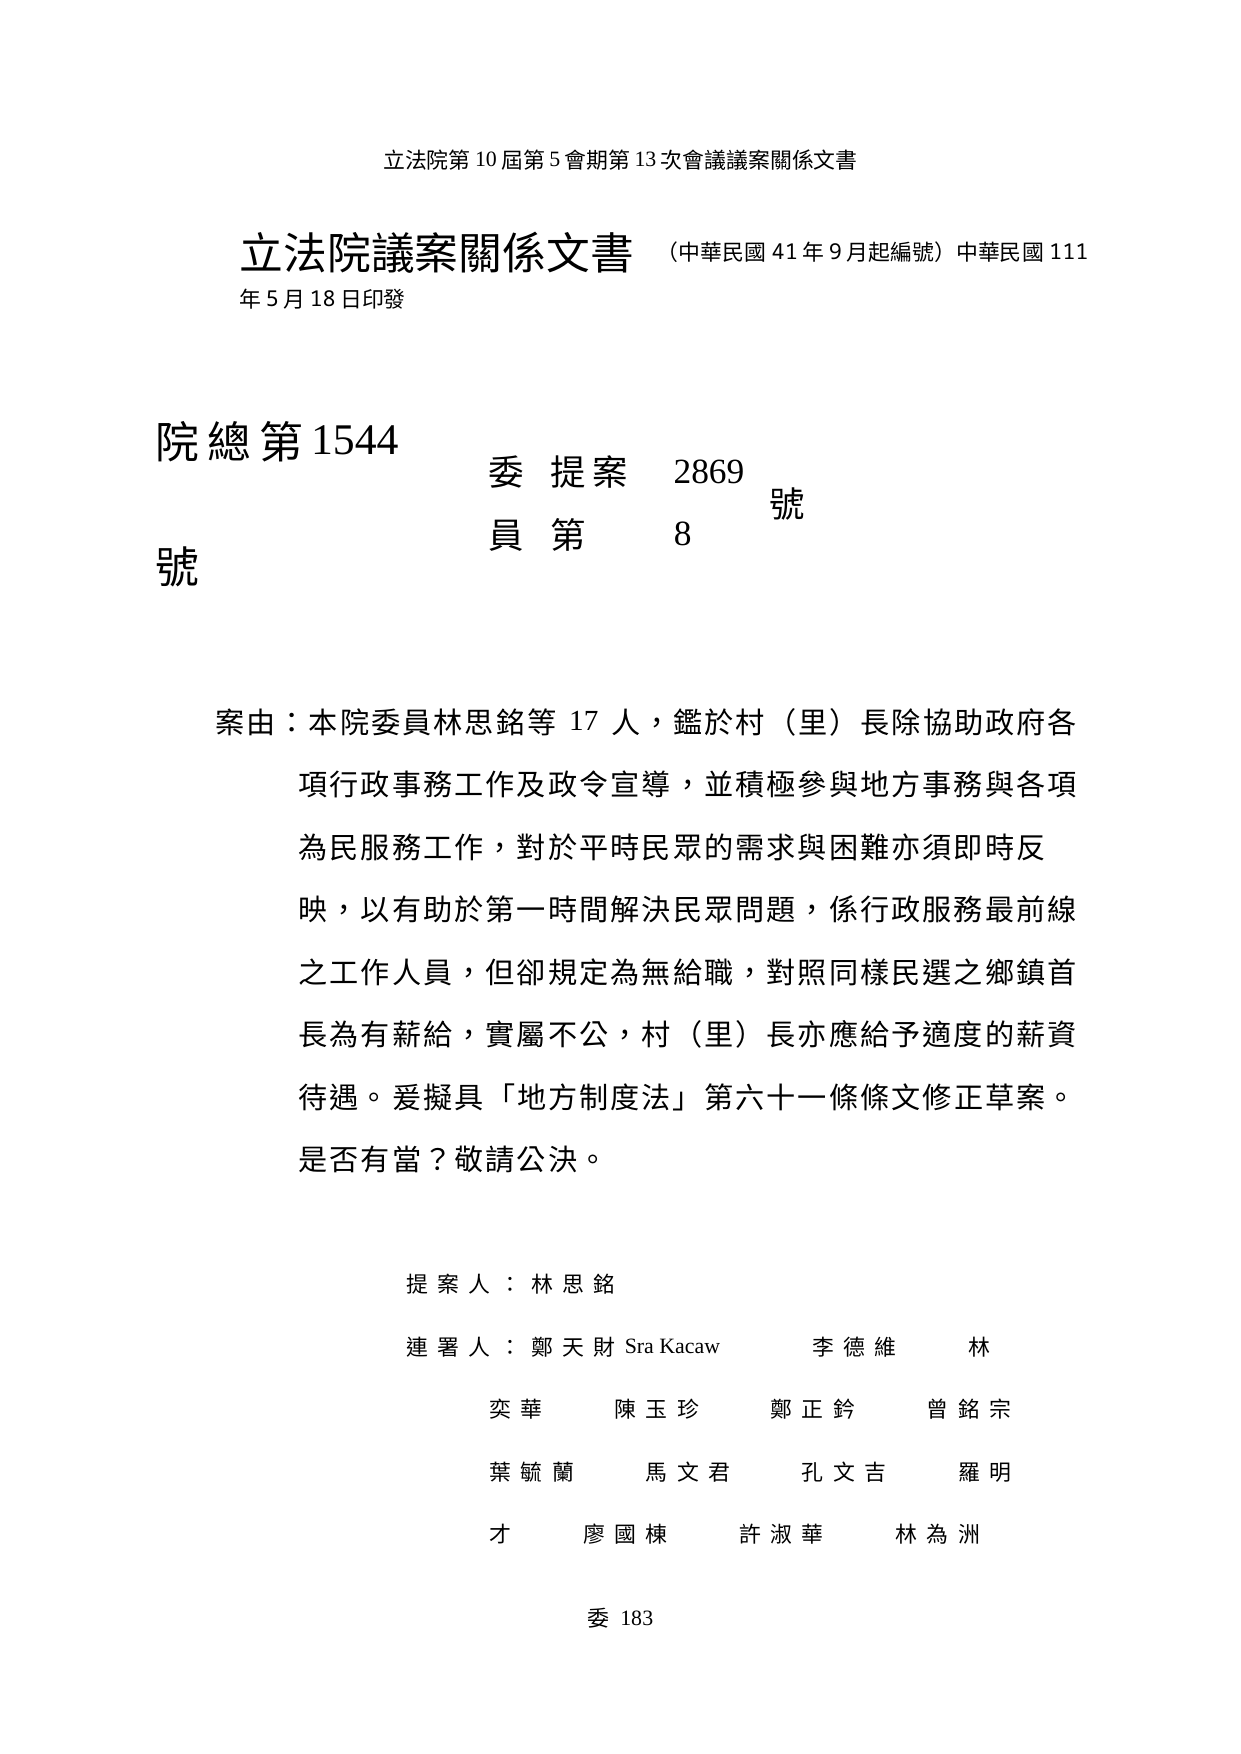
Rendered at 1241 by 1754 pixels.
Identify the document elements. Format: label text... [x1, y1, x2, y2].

table_header 號 [763, 377, 799, 627]
text 連署人：鄭天財Sra Kacaw 李德維 林奕華 陳玉珍 鄭正鈐 曾銘宗 葉毓蘭 馬文君 孔文吉 羅明才 廖國棟 許淑華 林為洲 [393, 1314, 1023, 1564]
text 提案人：林思銘 [393, 1252, 1023, 1314]
table_header 院總第1544號 [151, 377, 431, 627]
table_header [804, 377, 819, 627]
table_header [800, 377, 804, 627]
text 立法院議案關係文書 （中華民國41年9月起編號）中華民國111年5月18日印發 [239, 219, 1089, 314]
table_header 28698 [651, 377, 763, 627]
table_header 提案第 [545, 377, 651, 627]
text 案由：本院委員林思銘等17人，鑑於村（里）長除協助政府各項行政事務工作及政令宣導，並積極參與地方事務與各項為民服務工作，對於平時民眾的需求與困難亦須即時反映，以有助於第一時間解決民眾問題，係行政服務最前線之工作人員，但卻規定為無給職，對照同樣民選之鄉鎮首長為有薪給，實屬不公，村（里）長亦應給予適度的薪資待遇。爰擬具「地方制度法」第六十一條條文修正草案。是否有當？敬請公決。 [206, 689, 1089, 1189]
table_header 委員 [431, 377, 545, 627]
